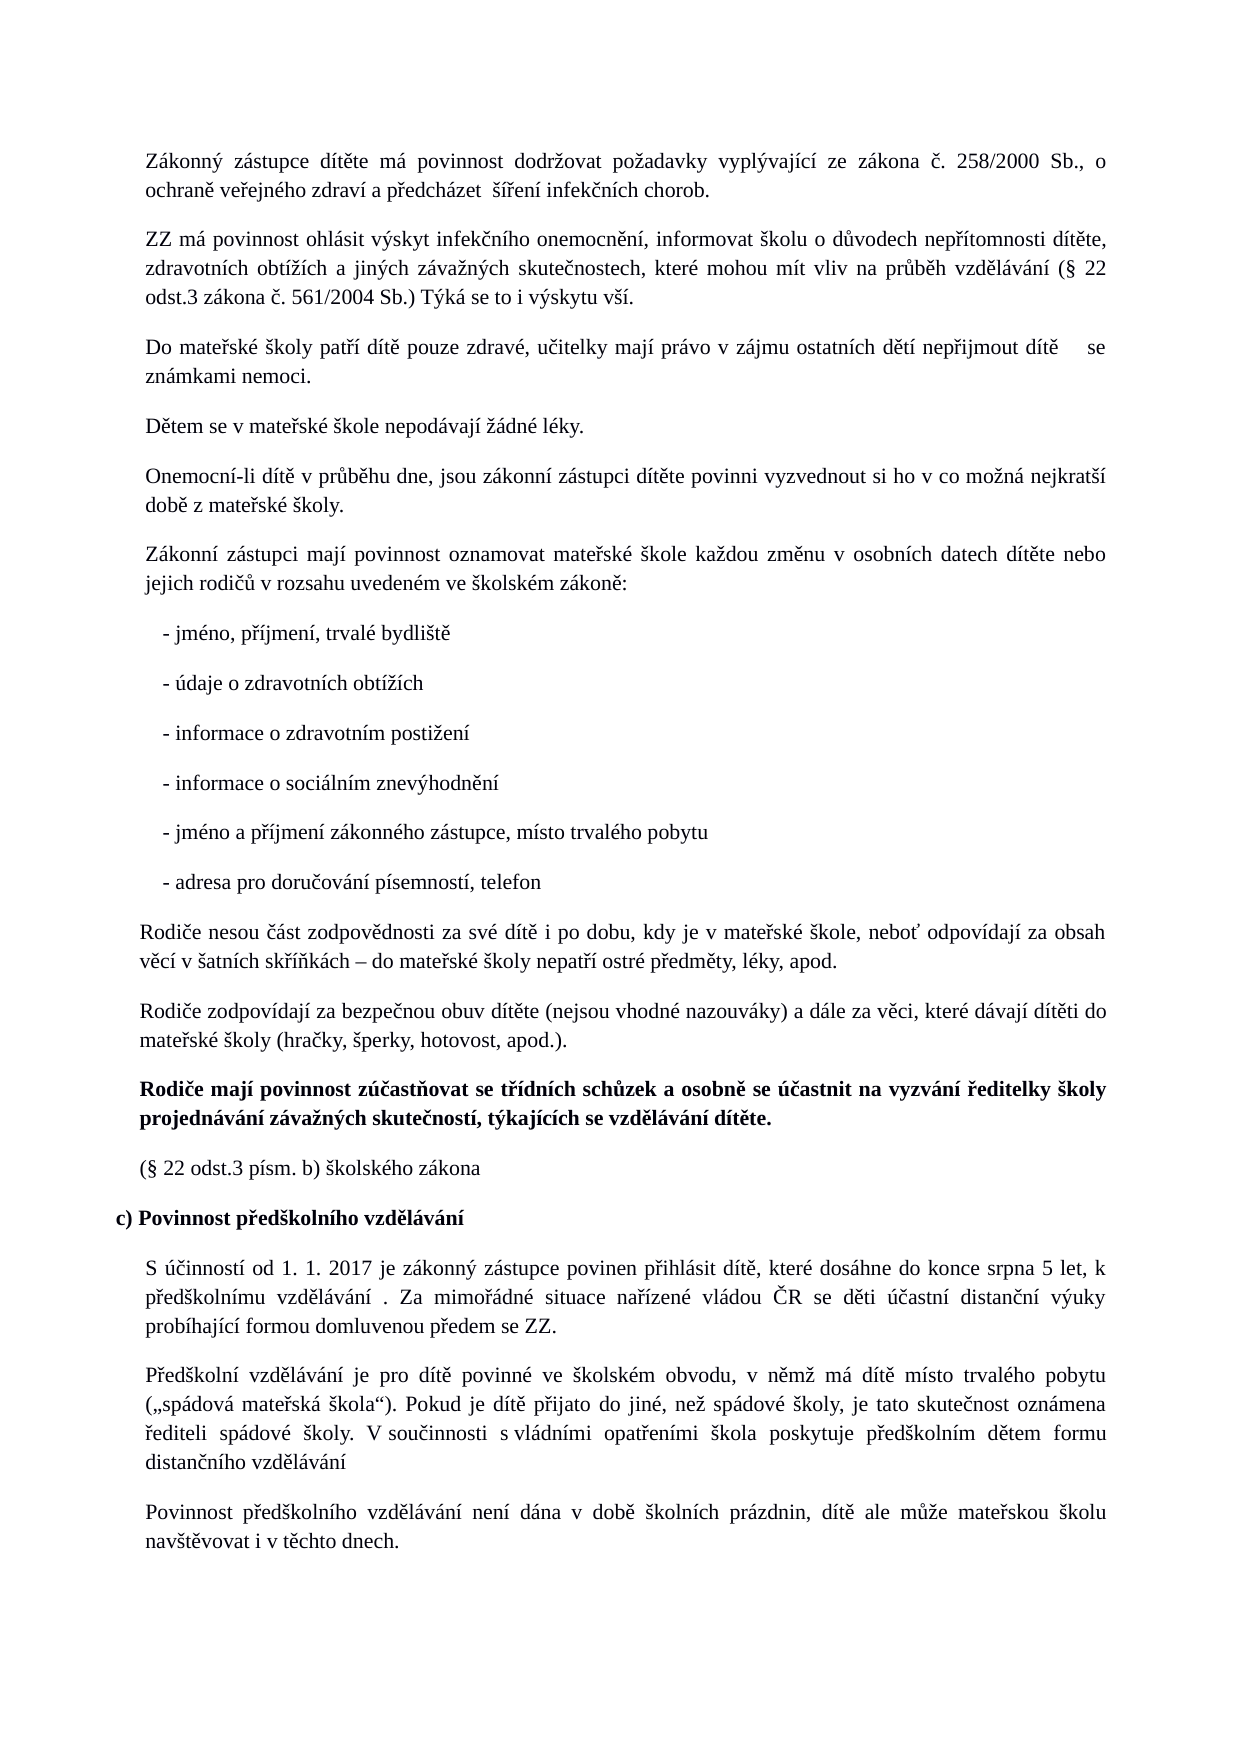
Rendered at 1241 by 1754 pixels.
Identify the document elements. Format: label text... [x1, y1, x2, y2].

text Dětem se v mateřské škole nepodávají žádné léky. [145, 413, 1108, 438]
text c) Povinnost předškolního vzdělávání [116, 1205, 1108, 1230]
text - adresa pro doručování písemností, telefon [116, 869, 1108, 894]
text Onemocní-li dítě v průběhu dne, jsou zákonní zástupci dítěte povinni vyzvednout si ho v co možná nejkratší době z mateřské školy. [145, 463, 1108, 517]
text Zákonní zástupci mají povinnost oznamovat mateřské škole každou změnu v osobních datech dítěte nebo jejich rodičů v rozsahu uvedeném ve školském zákoně: [145, 541, 1108, 596]
text - informace o zdravotním postižení [116, 720, 1108, 745]
text (§ 22 odst.3 písm. b) školského zákona [139, 1155, 1108, 1180]
text Povinnost předškolního vzdělávání není dána v době školních prázdnin, dítě ale může mateřskou školu navštěvovat i v těchto dnech. [145, 1499, 1108, 1553]
text Předškolní vzdělávání je pro dítě povinné ve školském obvodu, v němž má dítě místo trvalého pobytu („spádová mateřská škola“). Pokud je dítě přijato do jiné, než spádové školy, je tato skutečnost oznámena řediteli spádové školy. V součinnosti s vládními opatřeními škola poskytuje předškolním dětem formu distančního vzdělávání [145, 1362, 1108, 1474]
text Zákonný zástupce dítěte má povinnost dodržovat požadavky vyplývající ze zákona č. 258/2000 Sb., o ochraně veřejného zdraví a předcházet šíření infekčních chorob. [145, 148, 1108, 202]
text Do mateřské školy patří dítě pouze zdravé, učitelky mají právo v zájmu ostatních dětí nepřijmout dítě se známkami nemoci. [145, 334, 1108, 388]
text - jméno a příjmení zákonného zástupce, místo trvalého pobytu [116, 819, 1108, 844]
text ZZ má povinnost ohlásit výskyt infekčního onemocnění, informovat školu o důvodech nepřítomnosti dítěte, zdravotních obtížích a jiných závažných skutečnostech, které mohou mít vliv na průběh vzdělávání (§ 22 odst.3 zákona č. 561/2004 Sb.) Týká se to i výskytu vší. [145, 226, 1108, 309]
text S účinností od 1. 1. 2017 je zákonný zástupce povinen přihlásit dítě, které dosáhne do konce srpna 5 let, k předškolnímu vzdělávání . Za mimořádné situace nařízené vládou ČR se děti účastní distanční výuky probíhající formou domluvenou předem se ZZ. [145, 1255, 1108, 1338]
text - údaje o zdravotních obtížích [116, 670, 1108, 695]
text Rodiče nesou část zodpovědnosti za své dítě i po dobu, kdy je v mateřské škole, neboť odpovídají za obsah věcí v šatních skříňkách – do mateřské školy nepatří ostré předměty, léky, apod. [139, 919, 1108, 973]
text - jméno, příjmení, trvalé bydliště [116, 620, 1108, 645]
text Rodiče mají povinnost zúčastňovat se třídních schůzek a osobně se účastnit na vyzvání ředitelky školy projednávání závažných skutečností, týkajících se vzdělávání dítěte. [139, 1076, 1108, 1131]
text Rodiče zodpovídají za bezpečnou obuv dítěte (nejsou vhodné nazouváky) a dále za věci, které dávají dítěti do mateřské školy (hračky, šperky, hotovost, apod.). [139, 998, 1108, 1052]
text - informace o sociálním znevýhodnění [116, 769, 1108, 795]
